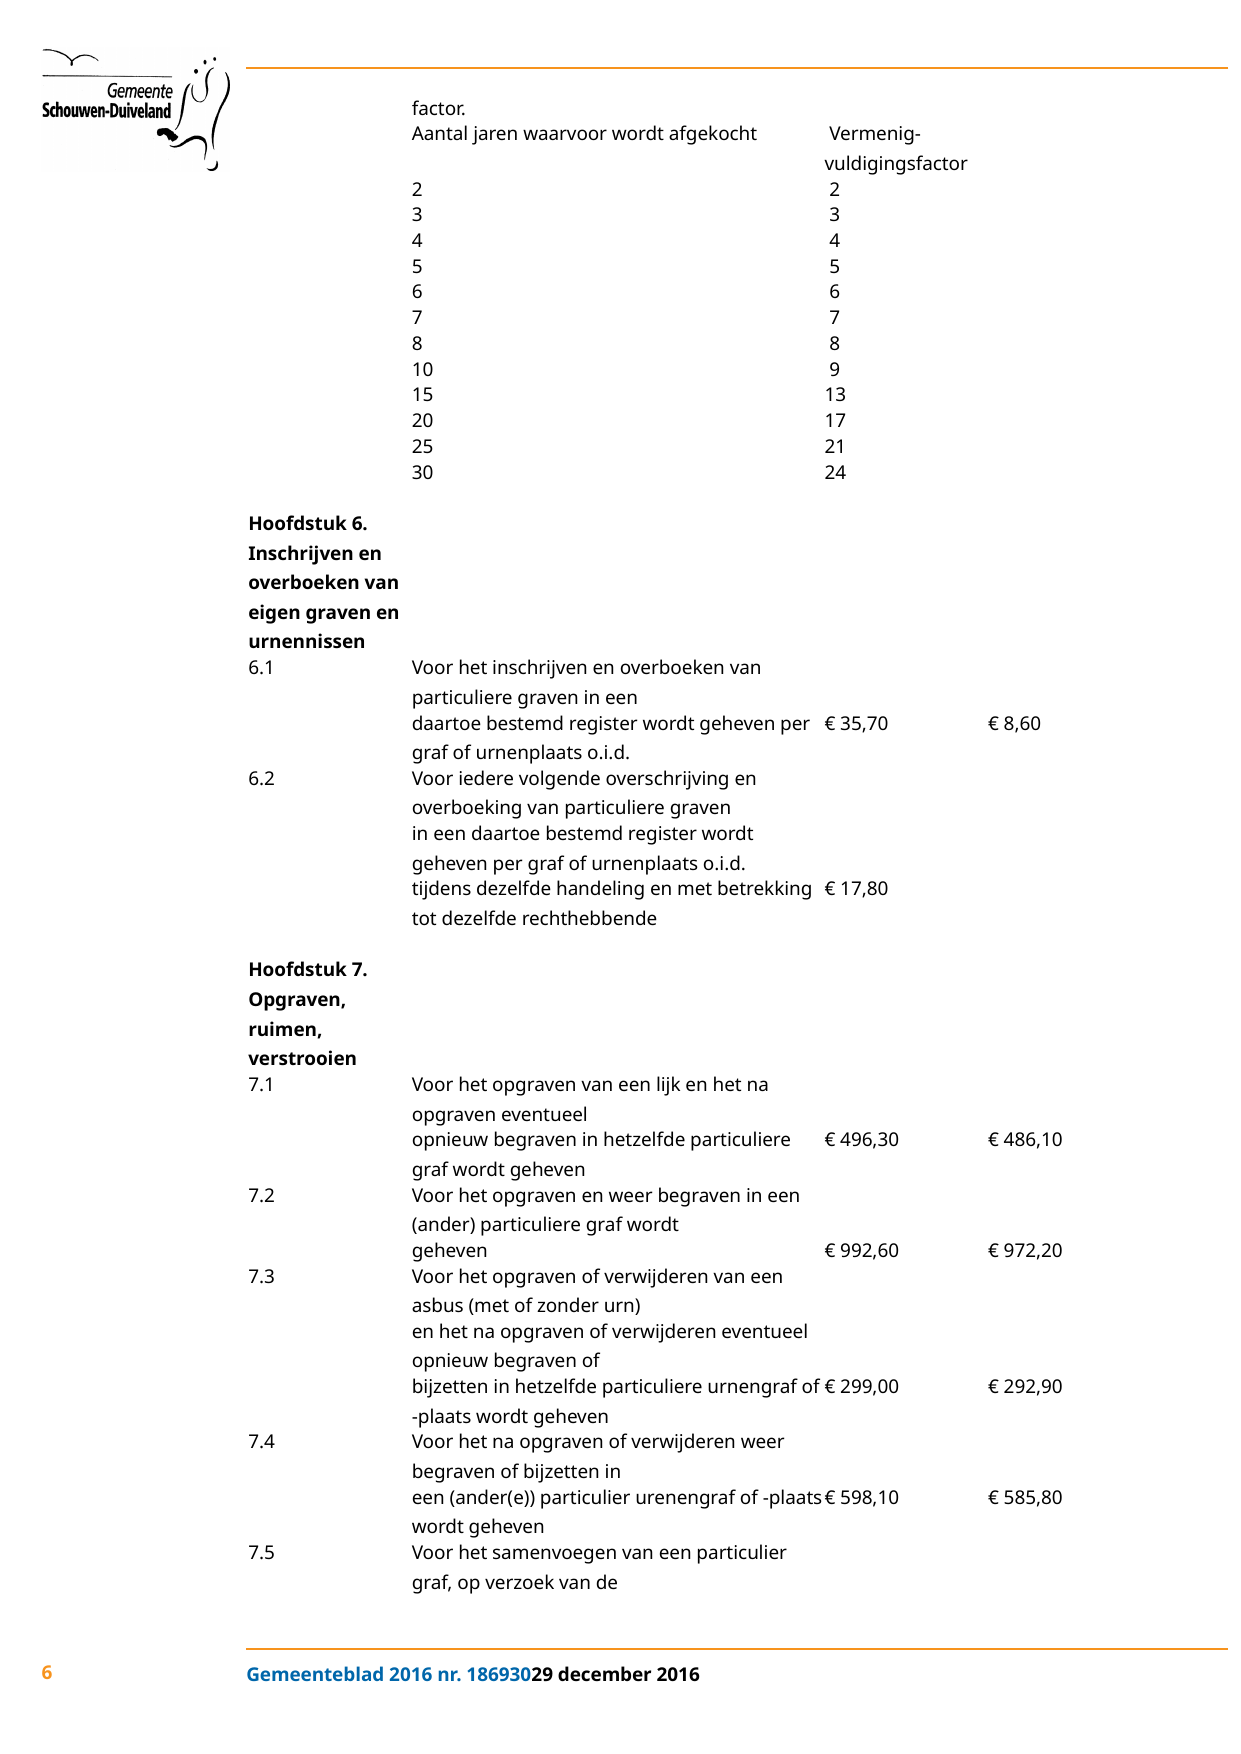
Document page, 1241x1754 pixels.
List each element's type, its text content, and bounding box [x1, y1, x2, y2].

table_cell 13 [824, 382, 988, 407]
table_cell [988, 765, 1152, 820]
table_cell [248, 459, 412, 484]
table_cell [248, 1374, 412, 1429]
table_cell [824, 1263, 988, 1318]
table_cell daartoe bestemd register wordt geheven per graf of urnenplaats o.i.d. [412, 710, 824, 765]
table_cell Hoofdstuk 6. Inschrijven en overboeken van eigen graven en urnennissen [248, 510, 412, 654]
table_cell een (ander(e)) particulier urenengraf of -plaats wordt geheven [412, 1484, 824, 1539]
table_cell [988, 121, 1152, 176]
table_cell 7.3 [248, 1263, 412, 1318]
table_cell 30 [412, 459, 824, 484]
table_cell [248, 1126, 412, 1182]
table_cell [824, 95, 988, 121]
table_cell [988, 957, 1152, 1071]
table_cell [988, 459, 1152, 484]
table_cell [824, 1071, 988, 1126]
table_cell [248, 1318, 412, 1373]
table_cell [248, 382, 412, 407]
table_cell [988, 876, 1152, 931]
table_cell [988, 408, 1152, 433]
table_cell Hoofdstuk 7. Opgraven, ruimen, verstrooien [248, 957, 412, 1071]
table_cell 21 [824, 433, 988, 459]
table_cell € 585,80 [988, 1484, 1152, 1539]
table_cell 4 [824, 227, 988, 253]
table_cell [988, 1539, 1152, 1595]
table_cell [248, 121, 412, 176]
table_cell [248, 95, 412, 121]
table_cell € 35,70 [824, 710, 988, 765]
table_cell [988, 510, 1152, 654]
table_cell 7.2 [248, 1182, 412, 1237]
table_cell [248, 433, 412, 459]
table_cell [988, 330, 1152, 356]
table_cell 5 [412, 253, 824, 279]
table_cell € 598,10 [824, 1484, 988, 1539]
table_cell Voor het inschrijven en overboeken van particuliere graven in een [412, 654, 824, 710]
table_cell [988, 1318, 1152, 1373]
table_cell [248, 931, 412, 957]
table_cell [988, 382, 1152, 407]
table_cell 7.5 [248, 1539, 412, 1595]
table_cell [988, 820, 1152, 876]
table_cell [988, 253, 1152, 279]
table_cell [988, 95, 1152, 121]
table_cell Voor het opgraven van een lijk en het na opgraven eventueel [412, 1071, 824, 1126]
table_cell 17 [824, 408, 988, 433]
table_cell [988, 305, 1152, 330]
table_cell [824, 957, 988, 1071]
table_cell [824, 931, 988, 957]
table_cell 24 [824, 459, 988, 484]
table_cell 25 [412, 433, 824, 459]
table_cell [412, 957, 824, 1071]
table_cell [248, 176, 412, 202]
table_cell [248, 227, 412, 253]
table_cell 7.1 [248, 1071, 412, 1126]
table_cell Voor het na opgraven of verwijderen weer begraven of bijzetten in [412, 1429, 824, 1484]
table_cell [988, 1263, 1152, 1318]
table_cell [988, 227, 1152, 253]
table_cell [824, 654, 988, 710]
table_cell [412, 931, 824, 957]
table_cell 7 [412, 305, 824, 330]
table_cell [248, 485, 412, 510]
table_cell 2 [824, 176, 988, 202]
table_cell [248, 1237, 412, 1263]
table_cell 3 [824, 202, 988, 227]
table_cell [248, 710, 412, 765]
table_cell [988, 176, 1152, 202]
table_cell 8 [824, 330, 988, 356]
table_cell € 496,30 [824, 1126, 988, 1182]
table_cell [824, 1539, 988, 1595]
table_cell in een daartoe bestemd register wordt geheven per graf of urnenplaats o.i.d. [412, 820, 824, 876]
table_cell [988, 654, 1152, 710]
table_cell [988, 485, 1152, 510]
table_cell [824, 1182, 988, 1237]
table_cell bijzetten in hetzelfde particuliere urnengraf of -plaats wordt geheven [412, 1374, 824, 1429]
table_cell Voor het opgraven of verwijderen van een asbus (met of zonder urn) [412, 1263, 824, 1318]
table_cell [248, 253, 412, 279]
table_cell 5 [824, 253, 988, 279]
table_cell Vermenig- vuldigingsfactor [824, 121, 988, 176]
table_cell [988, 1182, 1152, 1237]
table_cell Voor het samenvoegen van een particulier graf, op verzoek van de [412, 1539, 824, 1595]
table_cell [988, 202, 1152, 227]
table_cell [824, 510, 988, 654]
table_cell 3 [412, 202, 824, 227]
table_cell factor. [412, 95, 824, 121]
table_cell [248, 305, 412, 330]
table_cell 15 [412, 382, 824, 407]
table_cell [248, 279, 412, 304]
table_cell € 299,00 [824, 1374, 988, 1429]
table_cell [248, 408, 412, 433]
table_cell [248, 1484, 412, 1539]
table_cell 6.1 [248, 654, 412, 710]
picture [41, 47, 231, 172]
table_cell € 292,90 [988, 1374, 1152, 1429]
table_cell [412, 485, 824, 510]
table_cell [412, 510, 824, 654]
table_cell [824, 1318, 988, 1373]
table_cell € 972,20 [988, 1237, 1152, 1263]
table_cell € 8,60 [988, 710, 1152, 765]
table_cell en het na opgraven of verwijderen eventueel opnieuw begraven of [412, 1318, 824, 1373]
table_cell € 486,10 [988, 1126, 1152, 1182]
table_cell 10 [412, 356, 824, 382]
table_cell 6.2 [248, 765, 412, 820]
table_cell opnieuw begraven in hetzelfde particuliere graf wordt geheven [412, 1126, 824, 1182]
table_cell [988, 1429, 1152, 1484]
table_cell tijdens dezelfde handeling en met betrekking tot dezelfde rechthebbende [412, 876, 824, 931]
table_cell [988, 279, 1152, 304]
table_cell 7 [824, 305, 988, 330]
table_cell Voor iedere volgende overschrijving en overboeking van particuliere graven [412, 765, 824, 820]
table_cell Voor het opgraven en weer begraven in een (ander) particuliere graf wordt [412, 1182, 824, 1237]
table_cell [248, 202, 412, 227]
table_cell 4 [412, 227, 824, 253]
table_cell € 992,60 [824, 1237, 988, 1263]
table_cell [824, 485, 988, 510]
table_cell 6 [824, 279, 988, 304]
table_cell [248, 876, 412, 931]
table_cell 8 [412, 330, 824, 356]
table_cell [824, 765, 988, 820]
table_cell geheven [412, 1237, 824, 1263]
table_cell [824, 820, 988, 876]
table_cell 20 [412, 408, 824, 433]
table_cell 9 [824, 356, 988, 382]
table_cell [988, 931, 1152, 957]
table_cell [988, 1071, 1152, 1126]
table_cell [988, 356, 1152, 382]
table_cell 7.4 [248, 1429, 412, 1484]
table_cell [824, 1429, 988, 1484]
table_cell [248, 356, 412, 382]
table_cell [988, 433, 1152, 459]
table_cell 6 [412, 279, 824, 304]
table_cell 2 [412, 176, 824, 202]
table_cell [248, 330, 412, 356]
table_cell € 17,80 [824, 876, 988, 931]
table_cell [248, 820, 412, 876]
table_cell Aantal jaren waarvoor wordt afgekocht [412, 121, 824, 176]
